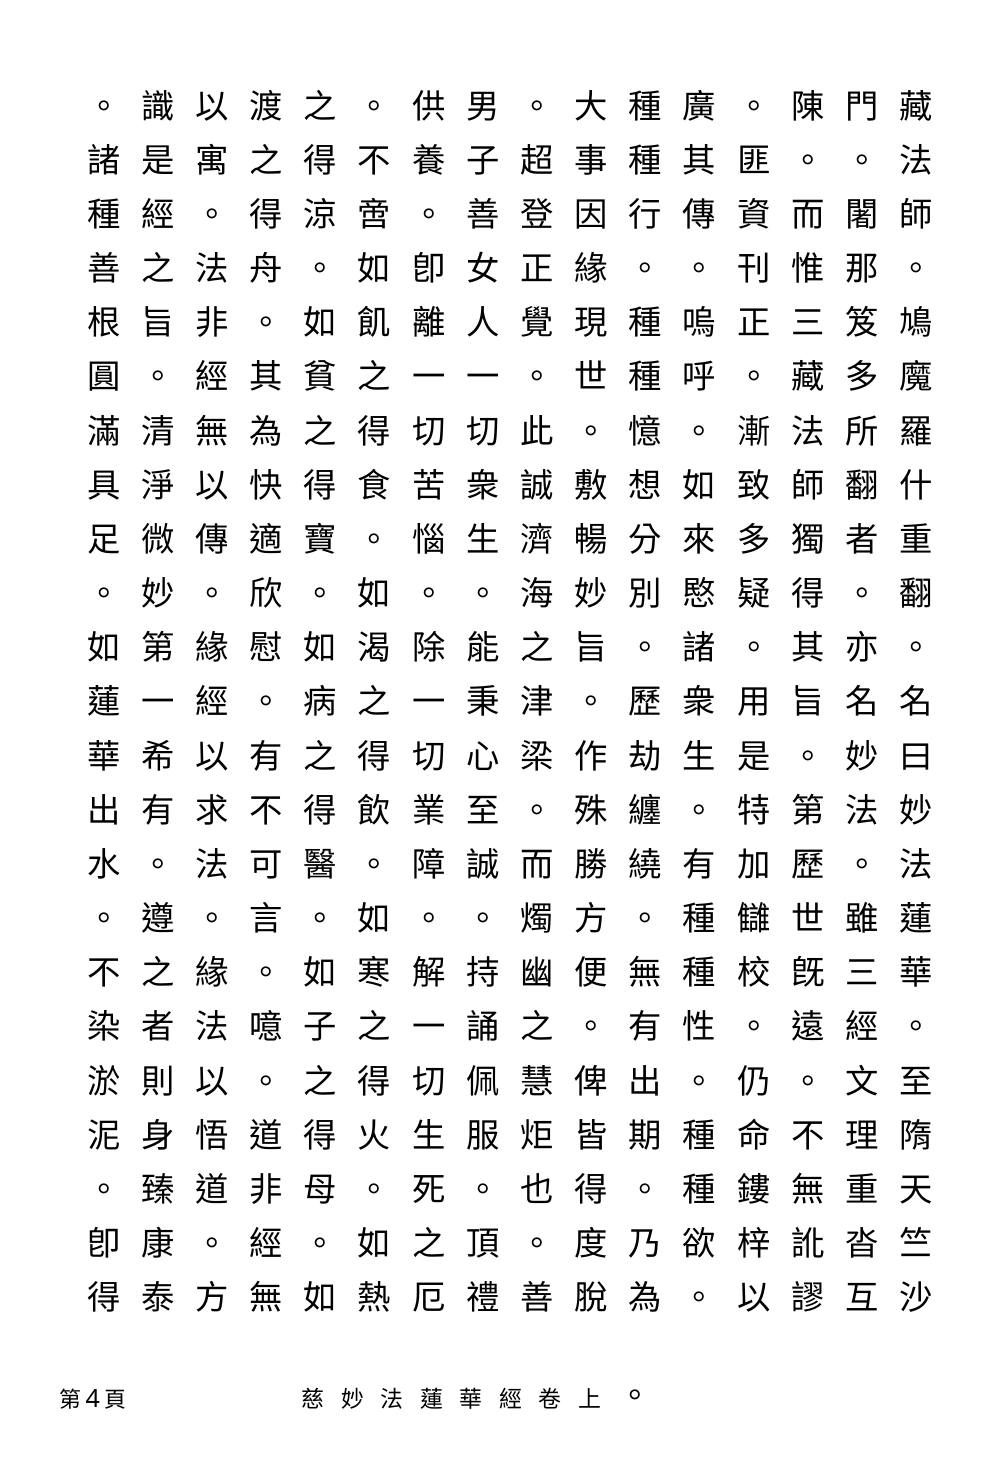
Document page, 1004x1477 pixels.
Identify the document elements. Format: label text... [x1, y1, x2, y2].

text 昔如來於耆闍崛山中。與大阿羅漢阿若憍陳如。摩訶迦葉。無量等衆。演說大乘真經。名無量義。是時天雨寶華。布濩充滿。慧光現端。洞燭幽顯。普佛世界六種震動。一切人天得未曾有。咸皆歡喜讚歎。以為是經。乃諸佛如來祕密之藏。神妙叵測。廣大難名。所以拔滯溺之沉流。拯昏迷之失性。功德弘遠。莫可涯涘。泝求其源。肇彼竺乾。流於震旦。爰自西晉沙門。竺法護者初如翻譯。名曰正法華。曁東晉龜茲三藏法師。鳩魔羅什重翻。名曰妙法蓮華。至隋天竺沙門。闍那笈多所翻者。亦名妙法。雖三經文理重沓互陳。而惟三藏法師獨得其旨。第歷世旣遠。不無訛謬。匪資刊正。漸致多疑。用是特加讎校。仍命鏤梓以廣其傳。嗚呼。如來愍諸衆生。有種種性。種種欲。種種行。種種憶想分別。歷劫纏繞。無有出期。乃為大事因緣現世。敷暢妙旨。作殊勝方便。俾皆得度脫。超登正覺。此誠濟海之津梁。而燭幽之慧炬也。善男子善女人一切衆生。能秉心至誠。持誦佩服。頂禮供養。卽離一切苦惱。除一切業障。解一切生死之厄。不啻如飢之得食。如渴之得飲。如寒之得火。如熱之得涼。如貧之得寶。如病之得醫。如子之得母。如渡之得舟。其為快適欣慰。有不可言。噫。道非經無以寓。法非經無以傳。緣經以求法。緣法以悟道。方識是經之旨。清淨微妙第一希有。遵之者則身臻康泰。諸種善根圓滿具足。如蓮華出水。不染淤泥。卽得五蘊皆空。六根清淨。遄躋上善。以成於正覺者不難矣。苟或沉迷腸固。甘心墮落。絕滅善根。則身罹苦趣。輪回於生死之域者。其有紀極哉。雖然。善惡兩途。由人所趨。為善獲吉。為惡獲凶。幽明果報。不爽錙銖。觀於是經者。尚戒之哉。尚勉之哉。 [78, 88, 945, 1363]
